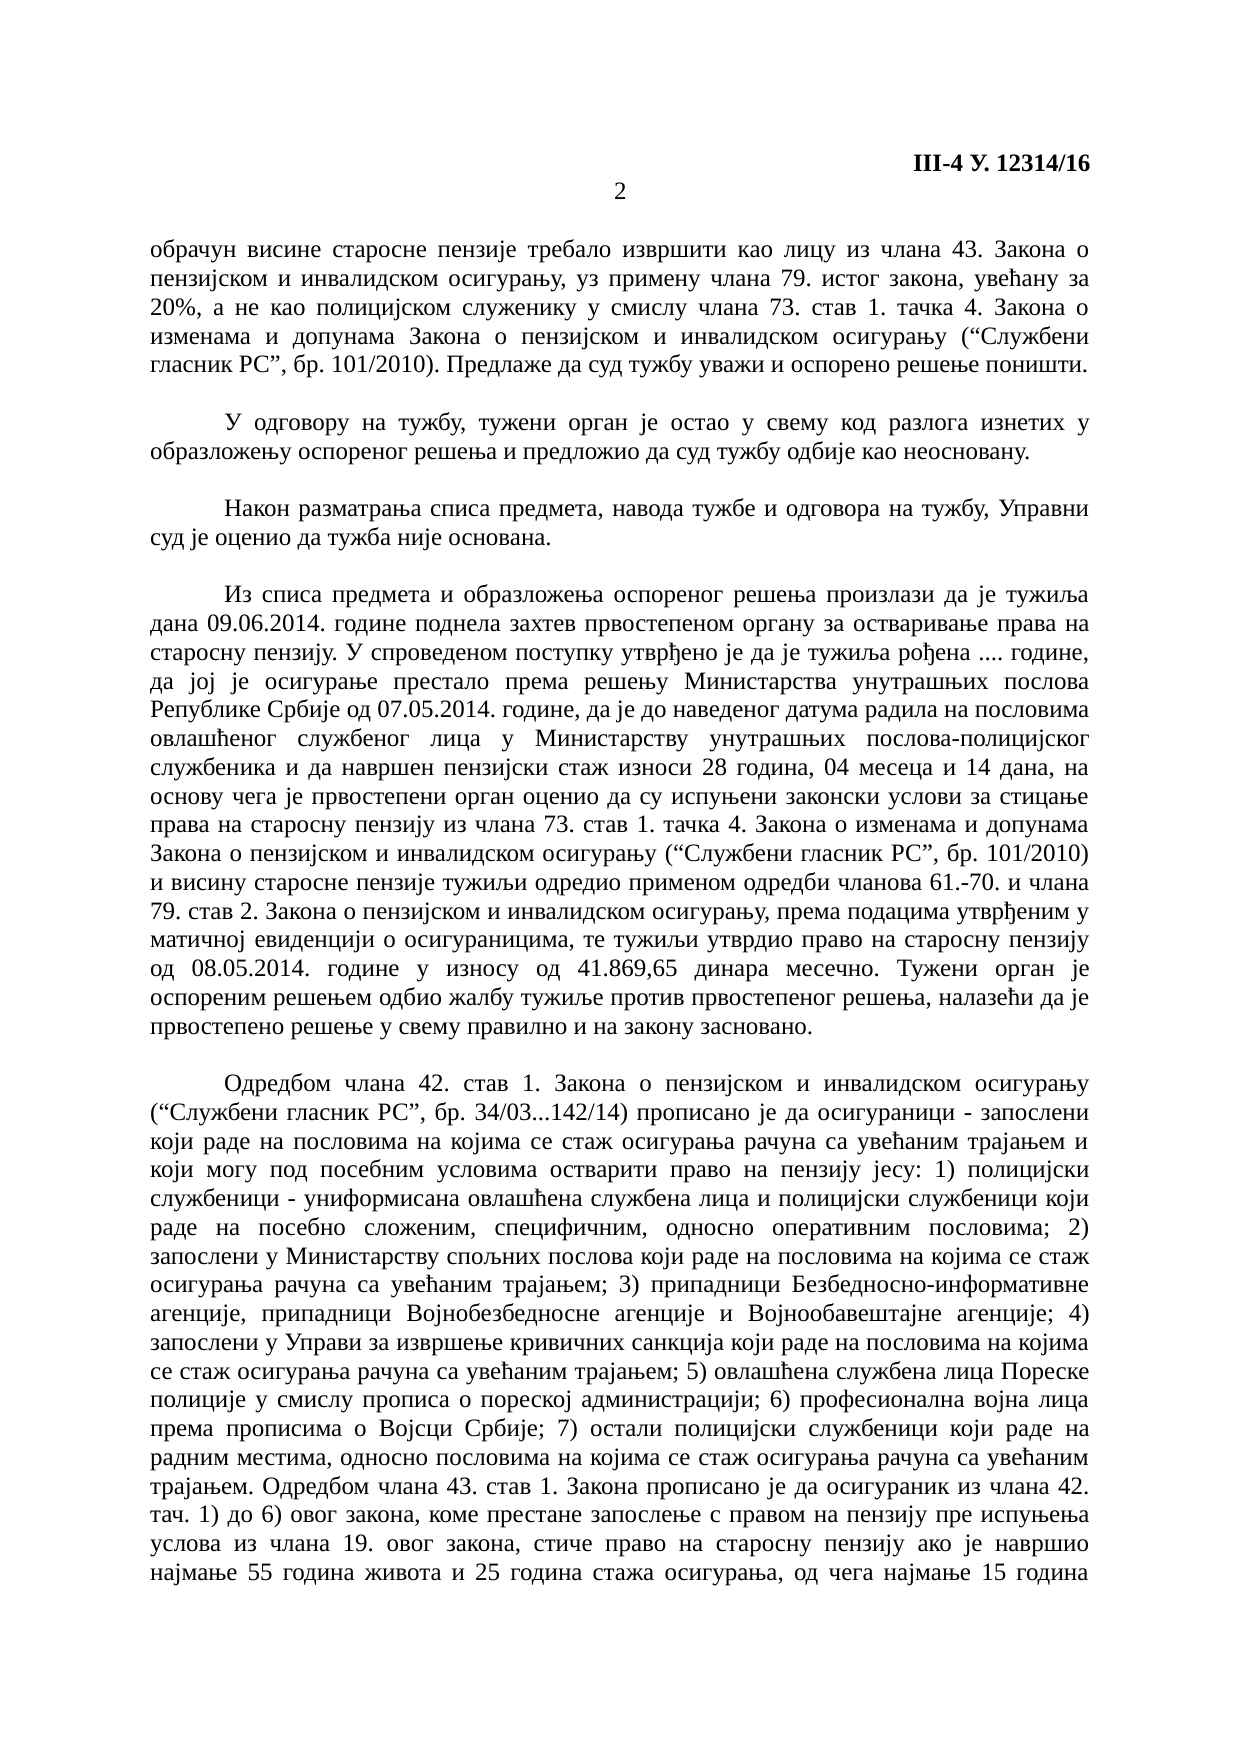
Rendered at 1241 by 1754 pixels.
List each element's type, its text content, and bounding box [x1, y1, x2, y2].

text обрачун висине старосне пензије требало извршити као лицу из члана 43. Закона о пензијском и инвалидском осигурању, уз примену члана 79. истог закона, увећану за 20%, а не као полицијском служенику у смислу члана 73. став 1. тачка 4. Закона о изменама и допунама Закона о пензијском и инвалидском осигурању (“Службени гласник РС”, бр. 101/2010). Предлаже да суд тужбу уважи и оспорено решење поништи. [150, 234, 1090, 378]
text У одговору на тужбу, тужени орган је остао у свему код разлога изнетих у образложењу оспореног решења и предложио да суд тужбу одбије као неосновану. [150, 407, 1090, 464]
text Одредбом члана 42. став 1. Закона о пензијском и инвалидском осигурању (“Службени гласник РС”, бр. 34/03...142/14) прописано је да осигураници - запослени који раде на пословима на којима се стаж осигурања рачуна са увећаним трајањем и који могу под посебним условима остварити право на пензију јесу: 1) полицијски службеници - униформисана овлашћена службена лица и полицијски службеници који раде на посебно сложеним, специфичним, односно оперативним пословима; 2) запослени у Министарству спољних послова који раде на пословима на којима се стаж осигурања рачуна са увећаним трајањем; 3) припадници Безбедносно-информативне агенције, припадници Војнобезбедносне агенције и Војнообавештајне агенције; 4) запослени у Управи за извршење кривичних санкција који раде на пословима на којима се стаж осигурања рачуна са увећаним трајањем; 5) овлашћена службена лица Пореске полиције у смислу прописа о пореској администрацији; 6) професионална војна лица према прописима о Војсци Србије; 7) остали полицијски службеници који раде на радним местима, односно пословима на којима се стаж осигурања рачуна са увећаним трајањем. Одредбом члана 43. став 1. Закона прописано је да осигураник из члана 42. тач. 1) до 6) овог закона, коме престане запослење с правом на пензију пре испуњења услова из члана 19. овог закона, стиче право на старосну пензију ако је навршио најмање 55 година живота и 25 година стажа осигурања, од чега најмање 15 година [150, 1068, 1090, 1586]
text Након разматрања списа предмета, навода тужбе и одговора на тужбу, Управни суд је оценио да тужба није основана. [150, 493, 1090, 551]
text Из списа предмета и образложења оспореног решења произлази да је тужиља дана 09.06.2014. године поднела захтев првостепеном органу за остваривање права на старосну пензију. У спроведеном поступку утврђено је да је тужиља рођена .... године, да јој је осигурање престало према решењу Министарства унутрашњих послова Републике Србије од 07.05.2014. године, да је до наведеног датума радила на пословима овлашћеног службеног лица у Министарству унутрашњих послова-полицијског службеника и да навршен пензијски стаж износи 28 година, 04 месеца и 14 дана, на основу чега је првостепени орган оценио да су испуњени законски услови за стицање права на старосну пензију из члана 73. став 1. тачка 4. Закона о изменама и допунама Закона о пензијском и инвалидском осигурању (“Службени гласник РС”, бр. 101/2010) и висину старосне пензије тужиљи одредио применом одредби чланова 61.-70. и члана 79. став 2. Закона о пензијском и инвалидском осигурању, према подацима утврђеним у матичној евиденцији о осигураницима, те тужиљи утврдио право на старосну пензију од 08.05.2014. године у износу од 41.869,65 динара месечно. Тужени орган је оспореним решењем одбио жалбу тужиље против првостепеног решења, налазећи да је првостепено решење у свему правилно и на закону засновано. [150, 579, 1090, 1039]
